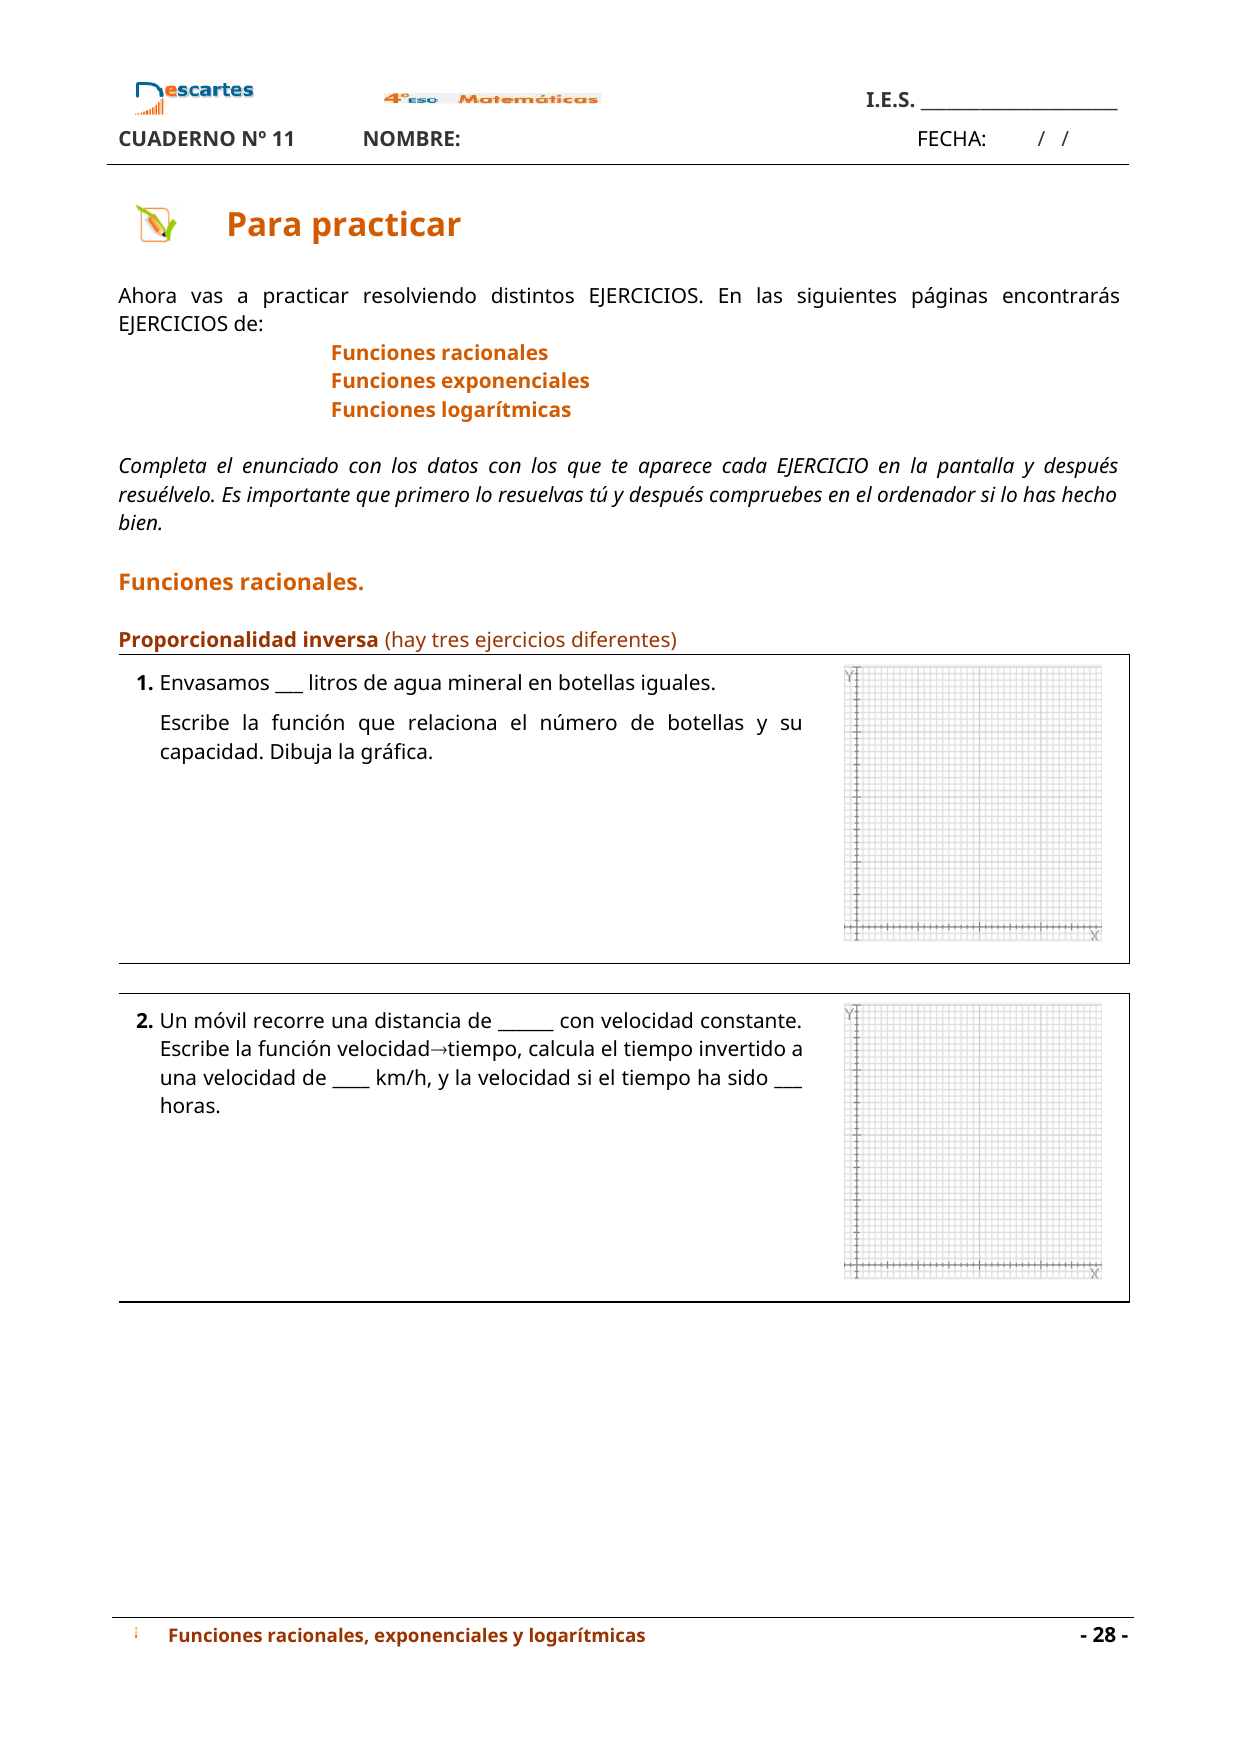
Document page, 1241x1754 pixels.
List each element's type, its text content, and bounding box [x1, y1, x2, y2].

text Proporcionalidad inversa (hay tres ejercicios diferentes) [118, 626, 1122, 654]
text Funciones racionales [260, 338, 1122, 366]
table_header [815, 655, 1129, 963]
text Funciones logarítmicas [260, 395, 1122, 423]
text Funciones racionales. [118, 566, 1122, 597]
picture [134, 82, 257, 115]
table_header Para practicar [226, 194, 1160, 252]
table_header [195, 194, 226, 252]
picture [384, 93, 602, 105]
picture [134, 1626, 138, 1638]
table_header Envasamos ___ litros de agua mineral en botellas iguales. Escribe la función que relaciona el número de botellas y su capacidad. Dibuja la gráfica. [119, 655, 815, 963]
picture [134, 203, 179, 244]
text Ahora vas a practicar resolviendo distintos EJERCICIOS. En las siguientes páginas encontrarás EJERCICIOS de: [118, 281, 1122, 338]
table_header Un móvil recorre una distancia de ______ con velocidad constante. Escribe la función velocidadtiempo, calcula el tiempo invertido a una velocidad de ____ km/h, y la velocidad si el tiempo ha sido ___ horas. [119, 994, 815, 1301]
table_header [815, 994, 1129, 1301]
text Funciones exponenciales [260, 366, 1122, 395]
text Completa el enunciado con los datos con los que te aparece cada EJERCICIO en la pantalla y después resuélvelo. Es importante que primero lo resuelvas tú y después compruebes en el ordenador si lo has hecho bien. [118, 452, 1122, 537]
table_header [111, 194, 118, 252]
